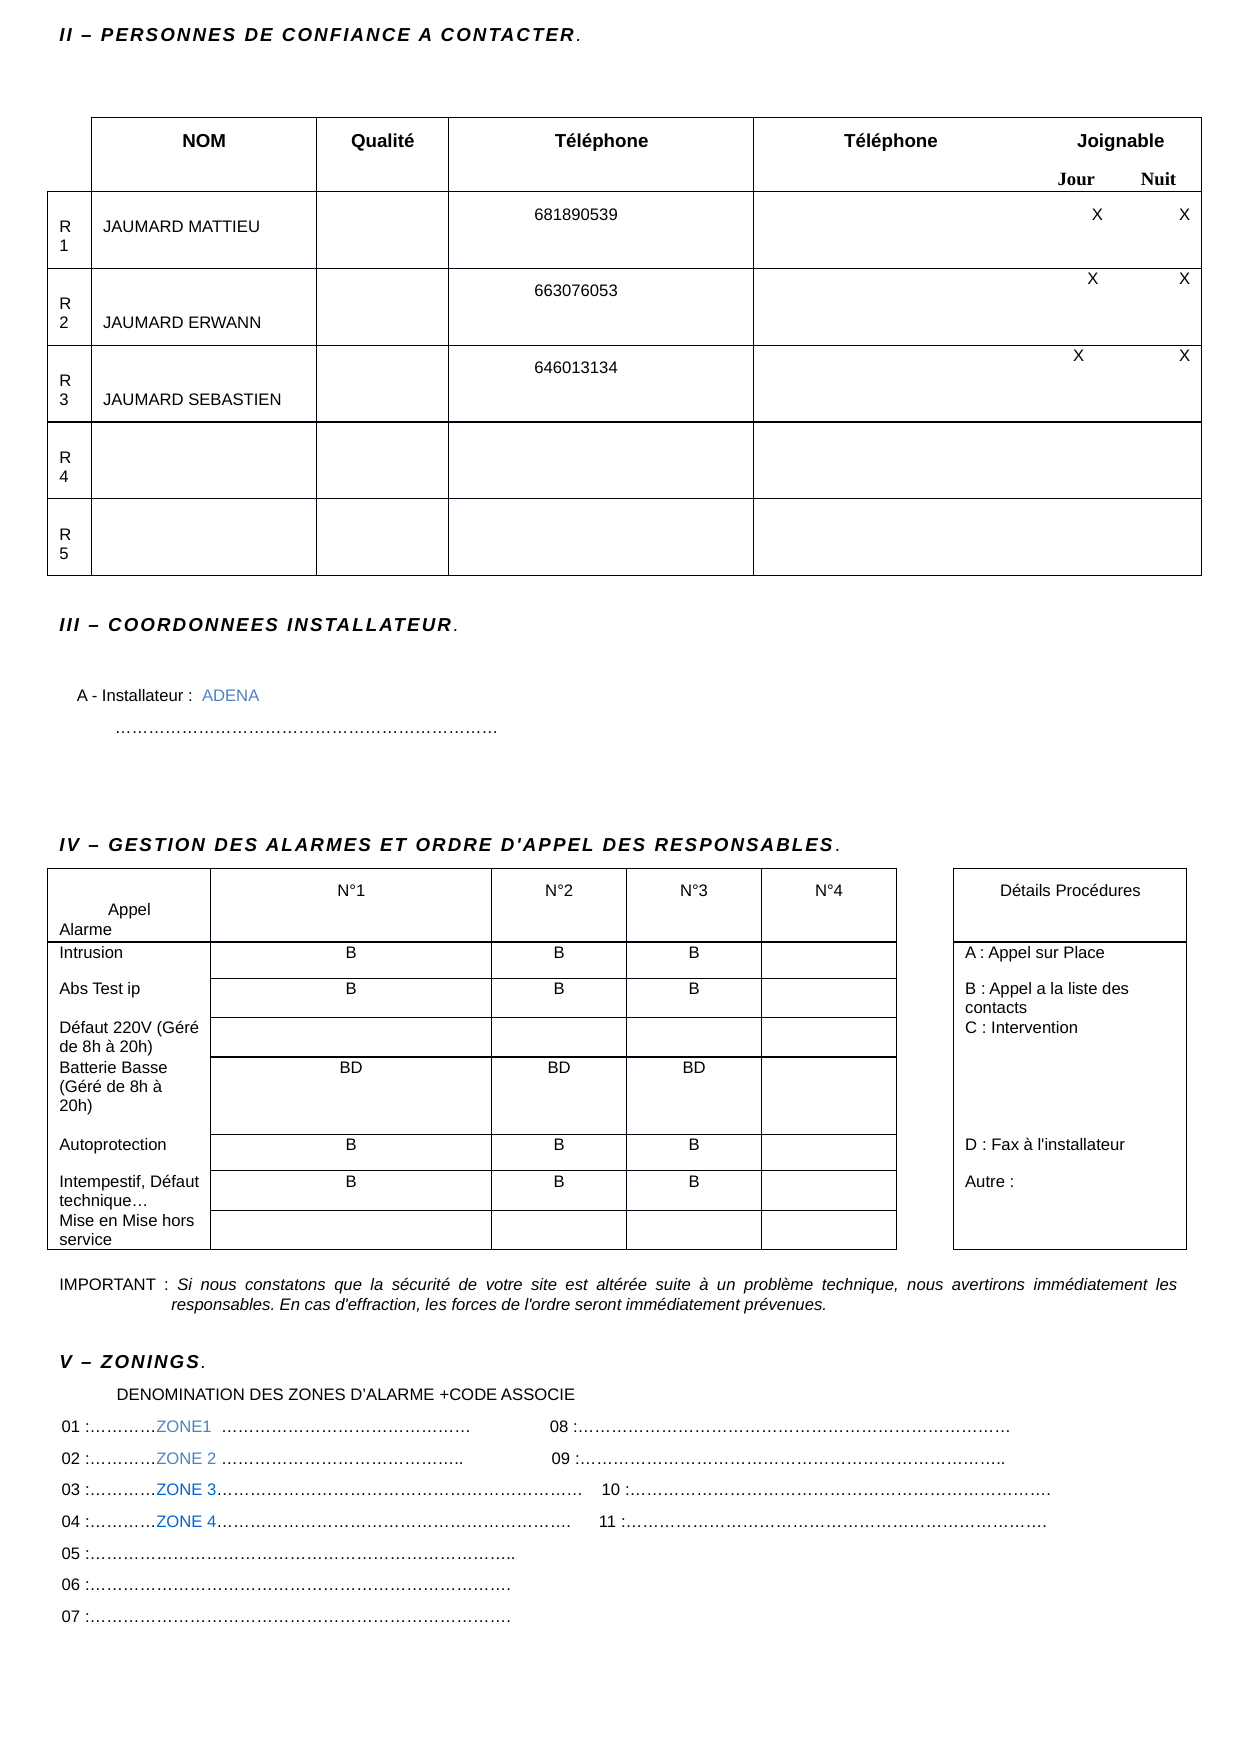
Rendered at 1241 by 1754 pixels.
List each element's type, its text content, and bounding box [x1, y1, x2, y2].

text 07 :…………………………………………………………………. [59, 1607, 1181, 1626]
table_cell [449, 224, 753, 268]
table_header NOM [92, 118, 316, 191]
table_cell Défaut 220V (Géré de 8h à 20h) [48, 1017, 210, 1056]
table_cell [317, 499, 448, 575]
text 02 :…………ZONE 2 …………………………………….. 09 :………………………………………………………………….. [59, 1448, 1181, 1468]
table_header N°4 [762, 869, 896, 941]
table_cell B [627, 1135, 761, 1170]
table_cell [762, 979, 896, 1017]
table_cell [449, 423, 753, 454]
table_cell [317, 269, 448, 344]
table_cell [92, 499, 316, 575]
table_cell 646013134 [449, 346, 753, 377]
table_cell B : Appel a la liste des contacts [954, 978, 1186, 1017]
table_cell D : Fax à l'installateur [954, 1134, 1186, 1170]
table_cell B [492, 1135, 626, 1170]
table_header [897, 868, 953, 941]
table_cell R5 [48, 499, 91, 575]
table_cell [317, 192, 448, 268]
table_cell [897, 1134, 953, 1170]
table_cell [449, 454, 753, 498]
table_cell R3 [48, 346, 91, 421]
table_cell Autre : [954, 1170, 1186, 1210]
table_cell [449, 300, 753, 344]
table_cell [954, 1210, 1186, 1249]
table_cell [92, 423, 316, 498]
table_cell BD [492, 1058, 626, 1134]
table_cell Batterie Basse (Géré de 8h à 20h) [48, 1056, 210, 1134]
table_cell R1 [48, 192, 91, 268]
text 05 :………………………………………………………………….. [59, 1543, 1181, 1563]
table_header N°2 [492, 869, 626, 941]
table_cell [754, 423, 1201, 498]
text V – ZONINGS. [59, 1351, 1181, 1373]
table_cell [762, 1211, 896, 1249]
table_cell [762, 1058, 896, 1134]
table_cell B [211, 979, 491, 1017]
table_header [48, 117, 91, 191]
table_cell 681890539 [449, 192, 753, 223]
table_header N°1 [211, 869, 491, 941]
table_cell Autoprotection [48, 1134, 210, 1170]
table_cell [449, 499, 753, 531]
table_cell R4 [48, 423, 91, 498]
text 04 :…………ZONE 4………………………………………………………. 11 :…………………………………………………………………. [59, 1512, 1181, 1531]
table_cell [897, 1017, 953, 1056]
table_cell [492, 1018, 626, 1056]
table_cell [754, 499, 1201, 575]
table_cell [897, 1210, 953, 1249]
table_cell B [211, 1171, 491, 1210]
table_header Qualité [317, 118, 448, 191]
text A - Installateur : ADENA [59, 686, 1181, 705]
table_cell B [492, 979, 626, 1017]
table_cell JAUMARD ERWANN [92, 269, 316, 344]
table_cell B [627, 943, 761, 978]
table_cell Intempestif, Défaut technique… [48, 1170, 210, 1210]
table_cell C : Intervention [954, 1017, 1186, 1056]
table_cell [897, 1170, 953, 1210]
table_cell [954, 1056, 1186, 1134]
text 03 :…………ZONE 3………………………………………………………… 10 :…………………………………………………………………. [59, 1480, 1181, 1499]
table_cell [762, 1171, 896, 1210]
table_cell [211, 1018, 491, 1056]
table_header Détails Procédures [954, 869, 1186, 941]
table_cell [211, 1211, 491, 1249]
table_cell [317, 346, 448, 421]
text 01 :…………ZONE1 ……………………………………… 08 :…………………………………………………………………… [59, 1417, 1181, 1436]
table_cell BD [627, 1058, 761, 1134]
table_cell [492, 1211, 626, 1249]
text 06 :…………………………………………………………………. [59, 1575, 1181, 1594]
table_cell [762, 943, 896, 978]
table_cell X X [754, 269, 1201, 344]
table_cell B [492, 943, 626, 978]
table_cell [317, 423, 448, 498]
table_cell [762, 1135, 896, 1170]
table_cell [627, 1211, 761, 1249]
table_cell Abs Test ip [48, 978, 210, 1017]
table_cell R2 [48, 269, 91, 344]
table_header Téléphone [449, 118, 753, 191]
table_cell [897, 978, 953, 1017]
table_header Téléphone Joignable Jour Nuit [754, 118, 1201, 191]
table_cell [897, 941, 953, 978]
table_cell Intrusion [48, 943, 210, 978]
table_cell 663076053 [449, 269, 753, 300]
text II – PERSONNES DE CONFIANCE A CONTACTER. [59, 24, 1181, 45]
text IV – GESTION DES ALARMES ET ORDRE D'APPEL DES RESPONSABLES. [59, 833, 1181, 855]
table_cell B [211, 1135, 491, 1170]
table_cell B [492, 1171, 626, 1210]
table_cell JAUMARD MATTIEU [92, 192, 316, 268]
table_cell JAUMARD SEBASTIEN [92, 346, 316, 421]
table_cell [897, 1056, 953, 1134]
table_cell X X [754, 192, 1201, 268]
table_cell [449, 531, 753, 575]
table_cell Mise en Mise hors service [48, 1210, 210, 1249]
table_header Appel Alarme [48, 869, 210, 941]
table_cell B [627, 1171, 761, 1210]
table_cell [762, 1018, 896, 1056]
text III – COORDONNEES INSTALLATEUR. [59, 614, 1181, 635]
table_cell X X [754, 346, 1201, 421]
table_cell BD [211, 1058, 491, 1134]
table_cell B [211, 943, 491, 978]
table_cell [449, 377, 753, 421]
text DENOMINATION DES ZONES D’ALARME +CODE ASSOCIE [59, 1385, 1181, 1404]
table_cell [627, 1018, 761, 1056]
text …………………………………………………………… [59, 718, 1181, 737]
table_cell A : Appel sur Place [954, 943, 1186, 978]
table_header N°3 [627, 869, 761, 941]
text IMPORTANT : Si nous constatons que la sécurité de votre site est altérée suite à un problème technique, nous avertirons immédiatement les responsables. En cas d'effraction, les forces de l'ordre seront immédiatement prévenues. [59, 1275, 1181, 1313]
table_cell B [627, 979, 761, 1017]
